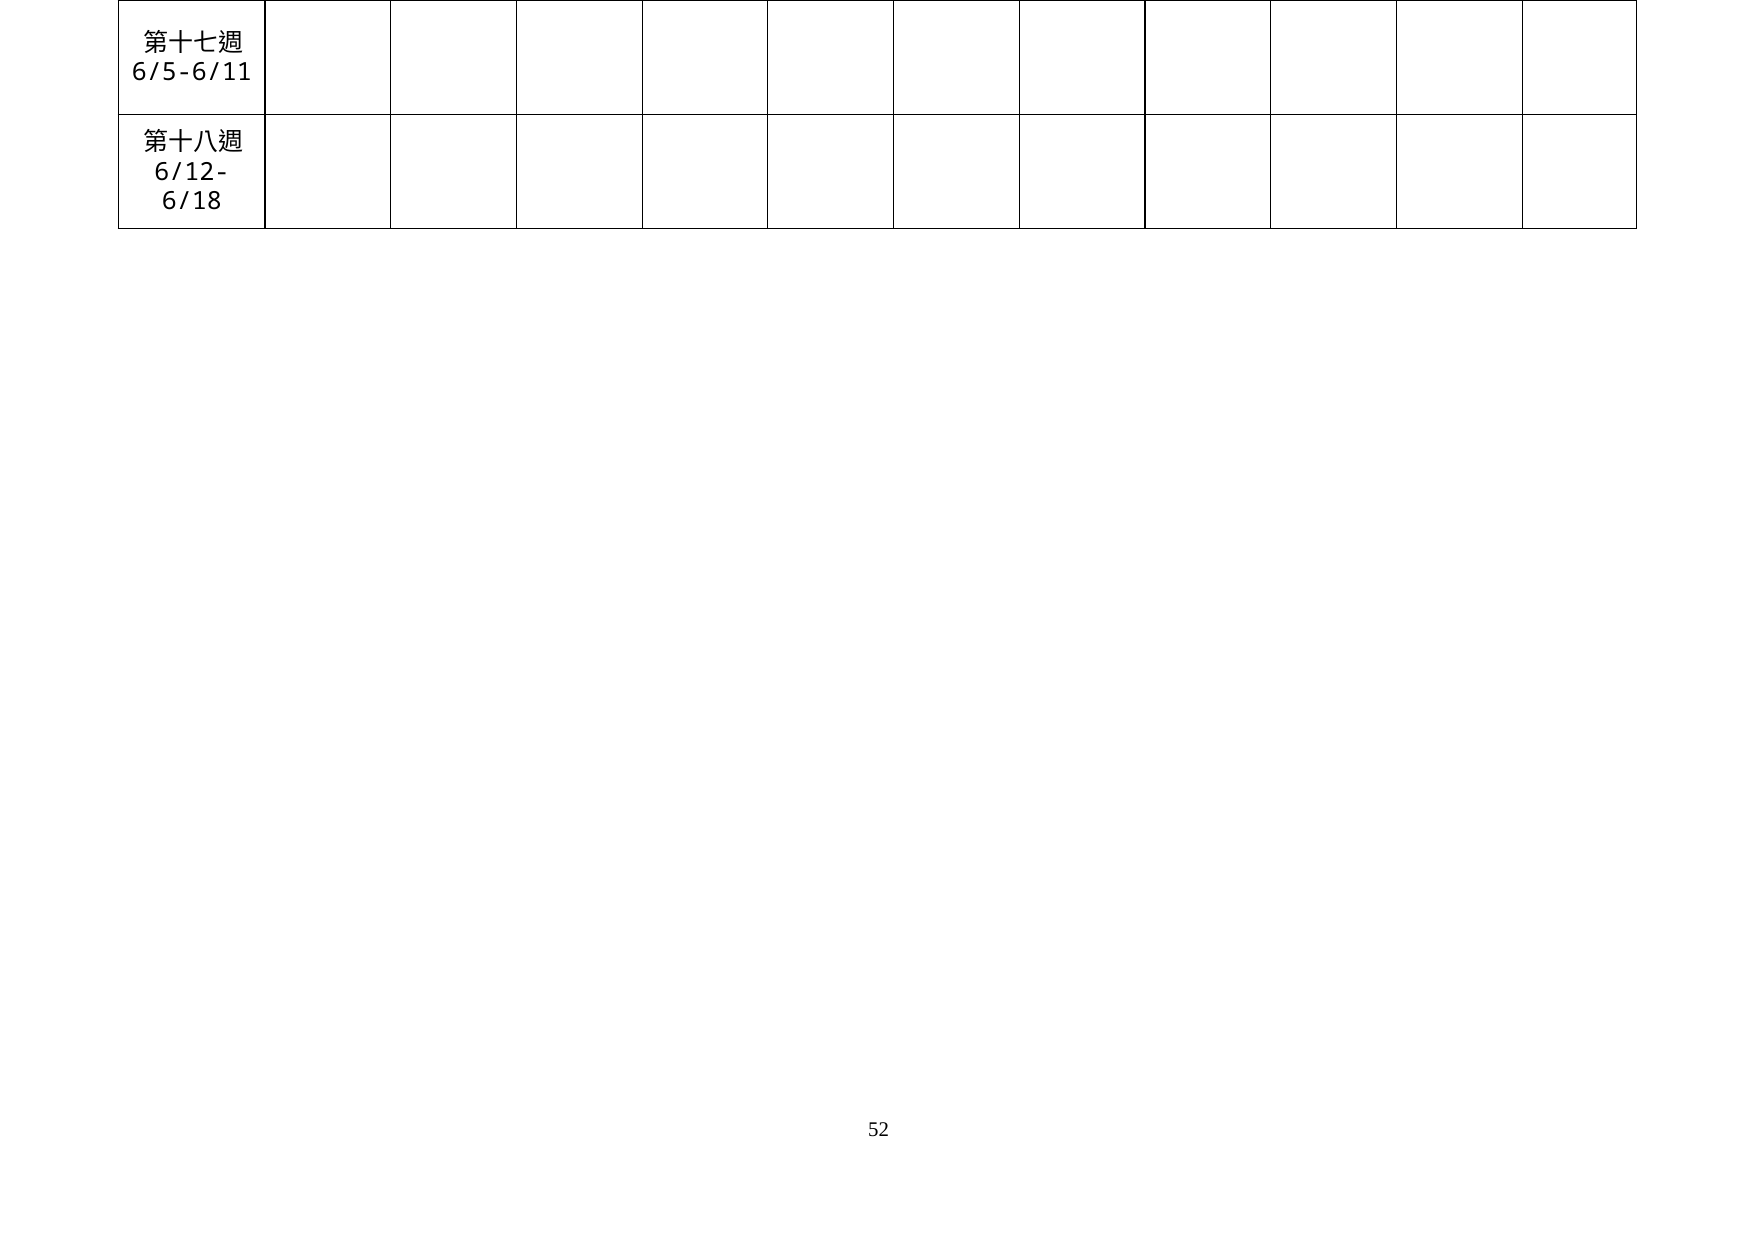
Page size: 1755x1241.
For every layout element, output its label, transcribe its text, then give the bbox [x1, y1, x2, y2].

table_cell [391, 115, 516, 227]
table_cell [266, 115, 390, 227]
table_cell [1271, 115, 1396, 227]
table_cell [517, 1, 642, 114]
table_cell 第十七週6/5-6/11 [119, 1, 264, 114]
table_cell [391, 1, 516, 114]
table_cell [1523, 1, 1636, 114]
table_cell [266, 1, 390, 114]
table_cell [894, 1, 1019, 114]
table_cell [1146, 1, 1270, 114]
table_cell [1523, 115, 1636, 227]
table_cell [1020, 115, 1144, 227]
table_cell [1271, 1, 1396, 114]
table_cell [1146, 115, 1270, 227]
table_cell [894, 115, 1019, 227]
table_cell [517, 115, 642, 227]
table_cell 第十八週6/12-6/18 [119, 115, 264, 227]
table_cell [643, 115, 767, 227]
table_cell [768, 115, 893, 227]
table_cell [1020, 1, 1144, 114]
table_cell [643, 1, 767, 114]
table_cell [1397, 1, 1522, 114]
table_cell [1397, 115, 1522, 227]
table_cell [768, 1, 893, 114]
